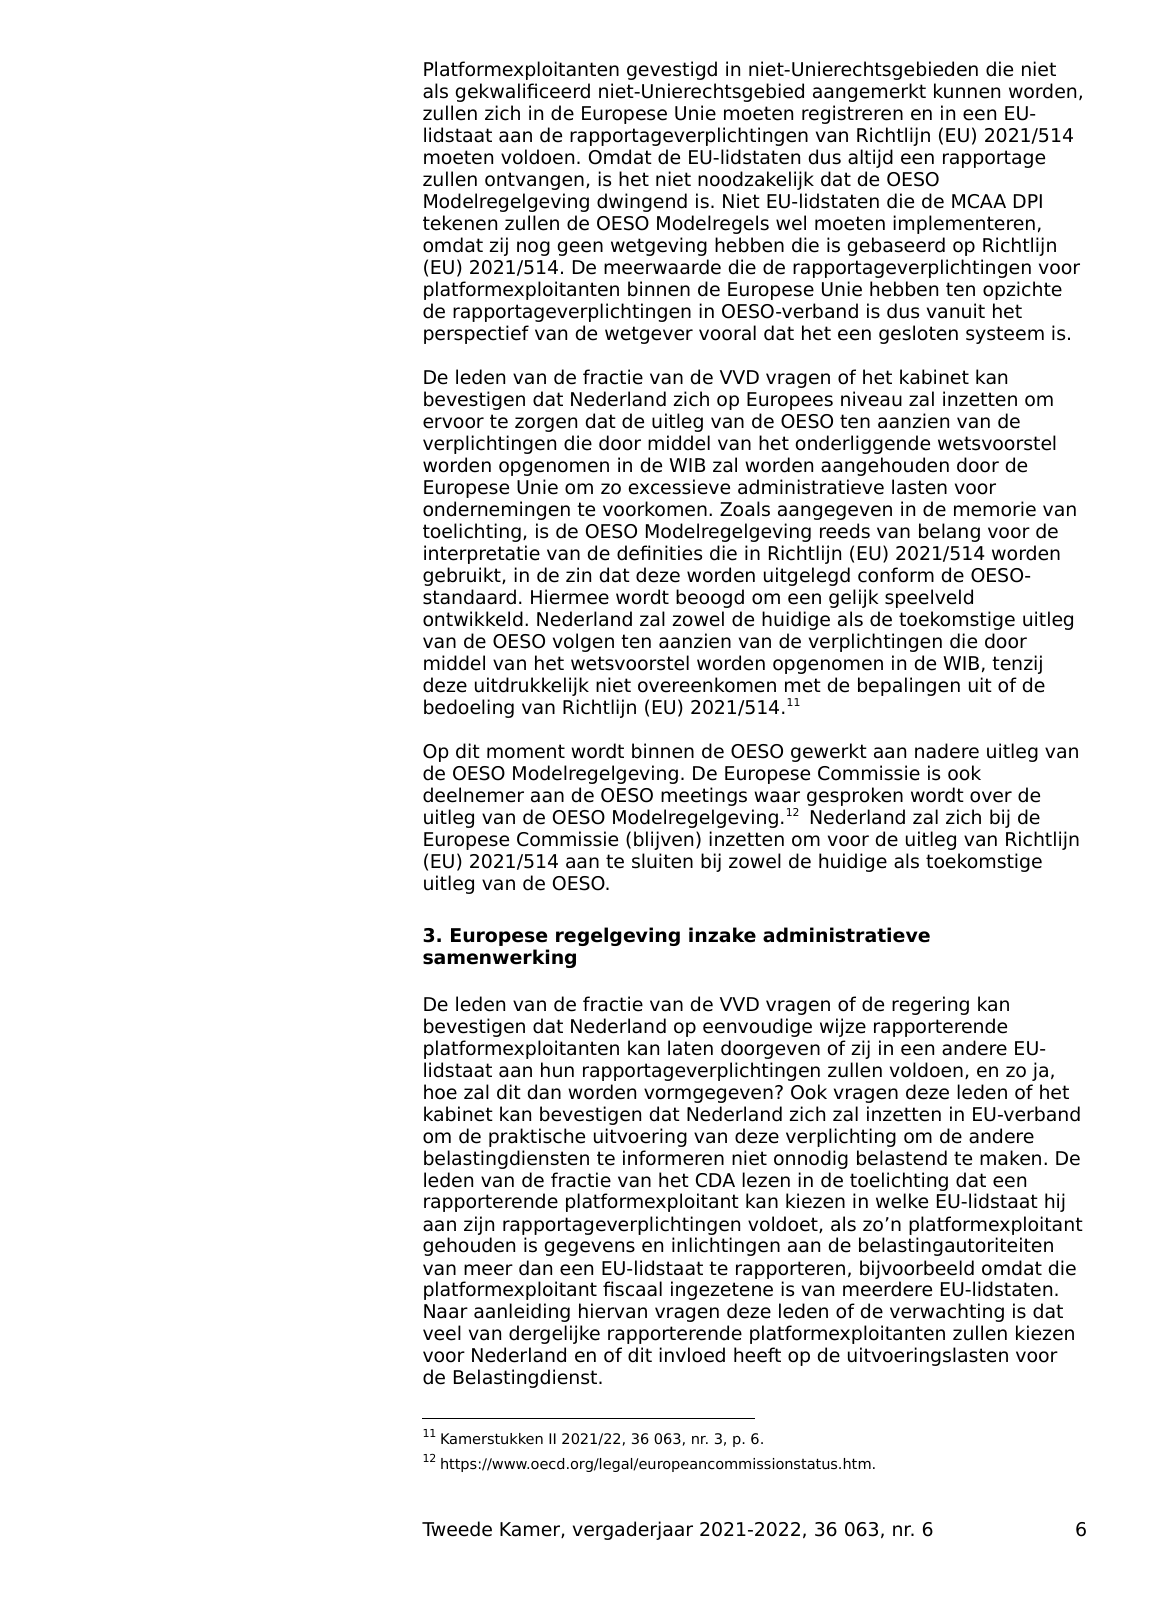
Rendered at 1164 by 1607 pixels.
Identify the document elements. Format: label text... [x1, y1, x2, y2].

text De leden van de fractie van de VVD vragen of de regering kan bevestigen dat Nederland op eenvoudige wijze rapporterende platformexploitanten kan laten doorgeven of zij in een andere EU-lidstaat aan hun rapportageverplichtingen zullen voldoen, en zo ja, hoe zal dit dan worden vormgegeven? Ook vragen deze leden of het kabinet kan bevestigen dat Nederland zich zal inzetten in EU-verband om de praktische uitvoering van deze verplichting om de andere belastingdiensten te informeren niet onnodig belastend te maken. De leden van de fractie van het CDA lezen in de toelichting dat een rapporterende platformexploitant kan kiezen in welke EU-lidstaat hij aan zijn rapportageverplichtingen voldoet, als zo’n platformexploitant gehouden is gegevens en inlichtingen aan de belastingautoriteiten van meer dan een EU-lidstaat te rapporteren, bijvoorbeeld omdat die platformexploitant fiscaal ingezetene is van meerdere EU-lidstaten. Naar aanleiding hiervan vragen deze leden of de verwachting is dat veel van dergelijke rapporterende platformexploitanten zullen kiezen voor Nederland en of dit invloed heeft op de uitvoeringslasten voor de Belastingdienst. [422, 994, 1087, 1389]
text https://www.oecd.org/legal/europeancommissionstatus.htm. [422, 1452, 1087, 1474]
text De leden van de fractie van de VVD vragen of het kabinet kan bevestigen dat Nederland zich op Europees niveau zal inzetten om ervoor te zorgen dat de uitleg van de OESO ten aanzien van de verplichtingen die door middel van het onderliggende wetsvoorstel worden opgenomen in de WIB zal worden aangehouden door de Europese Unie om zo excessieve administratieve lasten voor ondernemingen te voorkomen. Zoals aangegeven in de memorie van toelichting, is de OESO Modelregelgeving reeds van belang voor de interpretatie van de definities die in Richtlijn (EU) 2021/514 worden gebruikt, in de zin dat deze worden uitgelegd conform de OESO-standaard. Hiermee wordt beoogd om een gelijk speelveld ontwikkeld. Nederland zal zowel de huidige als de toekomstige uitleg van de OESO volgen ten aanzien van de verplichtingen die door middel van het wetsvoorstel worden opgenomen in de WIB, tenzij deze uitdrukkelijk niet overeenkomen met de bepalingen uit of de bedoeling van Richtlijn (EU) 2021/514. [422, 367, 1087, 719]
text Kamerstukken II 2021/22, 36 063, nr. 3, p. 6. [422, 1427, 1087, 1449]
text Platformexploitanten gevestigd in niet-Unierechtsgebieden die niet als gekwalificeerd niet-Unierechtsgebied aangemerkt kunnen worden, zullen zich in de Europese Unie moeten registreren en in een EU-lidstaat aan de rapportageverplichtingen van Richtlijn (EU) 2021/514 moeten voldoen. Omdat de EU-lidstaten dus altijd een rapportage zullen ontvangen, is het niet noodzakelijk dat de OESO Modelregelgeving dwingend is. Niet EU-lidstaten die de MCAA DPI tekenen zullen de OESO Modelregels wel moeten implementeren, omdat zij nog geen wetgeving hebben die is gebaseerd op Richtlijn (EU) 2021/514. De meerwaarde die de rapportageverplichtingen voor platformexploitanten binnen de Europese Unie hebben ten opzichte de rapportageverplichtingen in OESO-verband is dus vanuit het perspectief van de wetgever vooral dat het een gesloten systeem is. [422, 59, 1087, 345]
text Op dit moment wordt binnen de OESO gewerkt aan nadere uitleg van de OESO Modelregelgeving. De Europese Commissie is ook deelnemer aan de OESO meetings waar gesproken wordt over de uitleg van de OESO Modelregelgeving. Nederland zal zich bij de Europese Commissie (blijven) inzetten om voor de uitleg van Richtlijn (EU) 2021/514 aan te sluiten bij zowel de huidige als toekomstige uitleg van de OESO. [422, 741, 1087, 895]
subtitle 3. Europese regelgeving inzake administratieve samenwerking [422, 925, 1087, 969]
